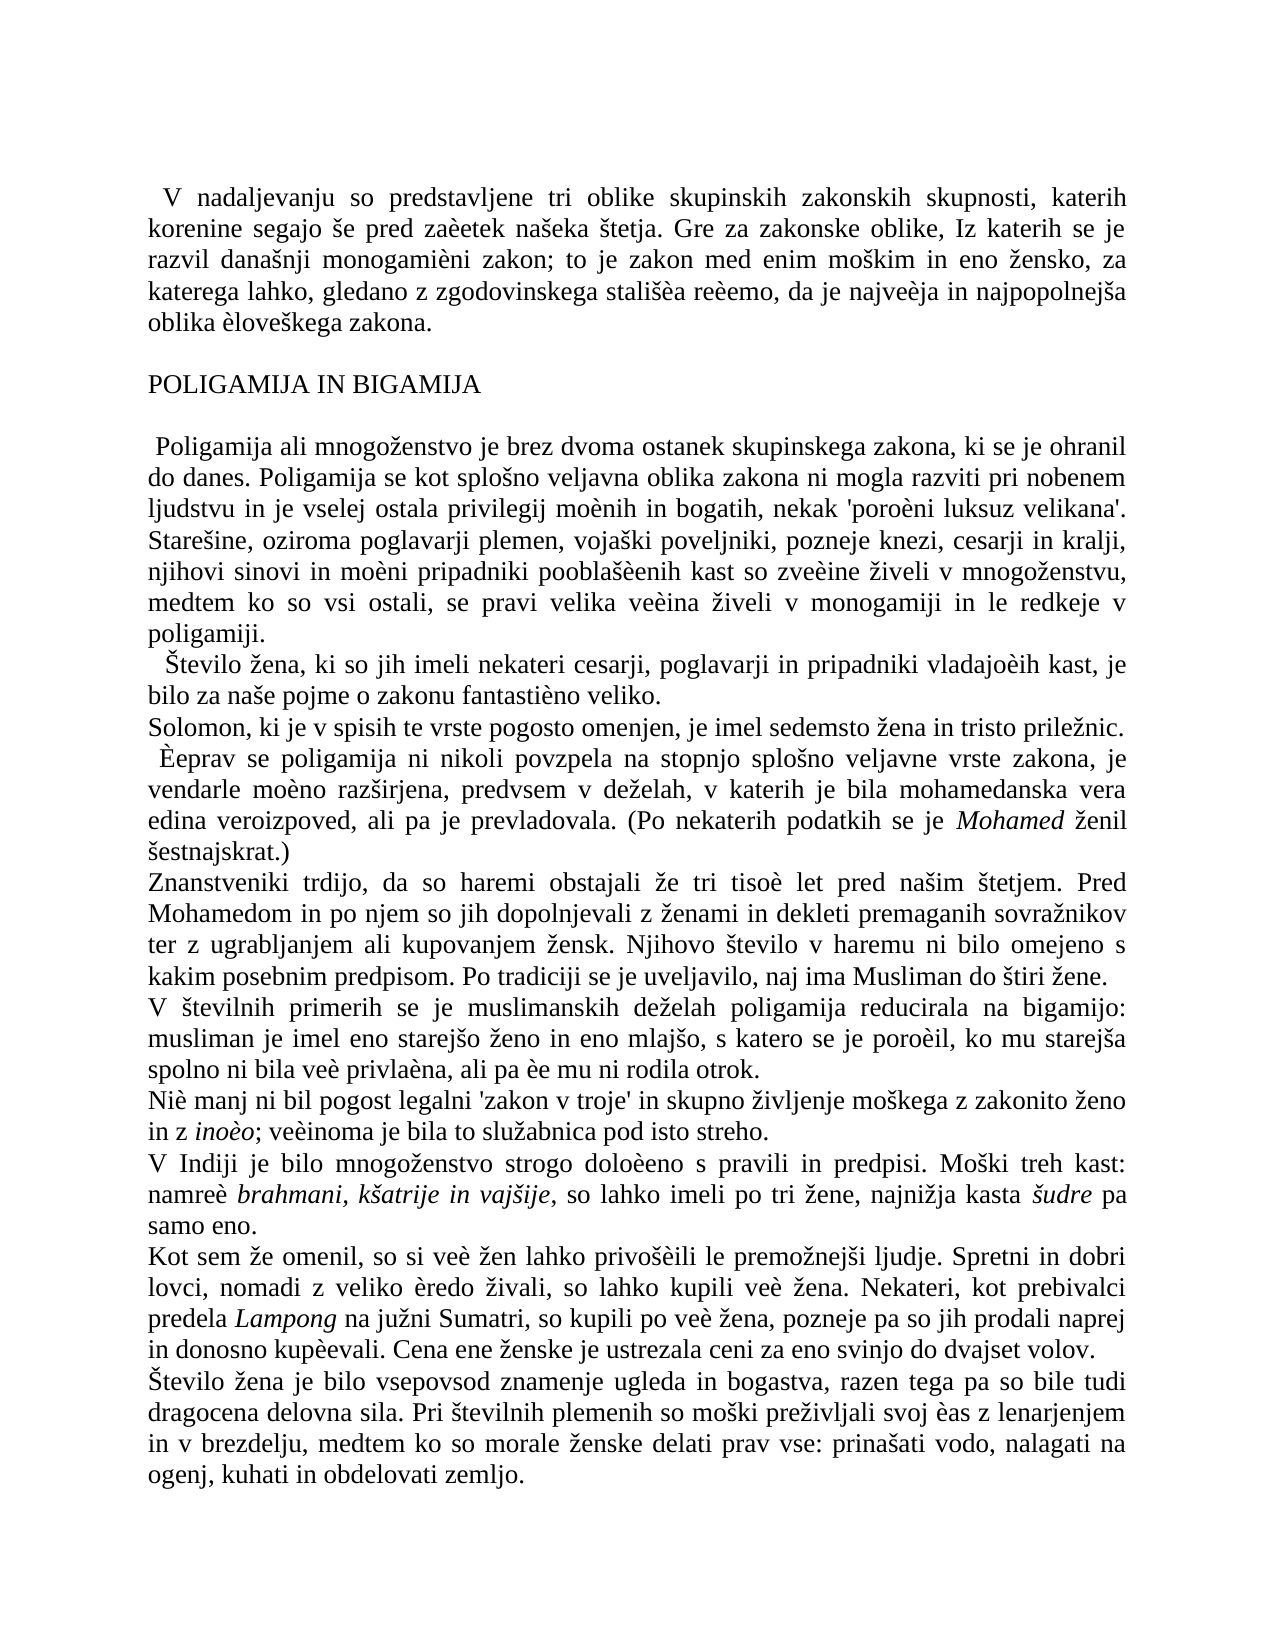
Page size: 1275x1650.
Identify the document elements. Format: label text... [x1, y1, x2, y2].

text Èeprav se poligamija ni nikoli povzpela na stopnjo splošno veljavne vrste zakona, je vendarle moèno razširjena, predvsem v deželah, v katerih je bila mohamedanska vera edina veroizpoved, ali pa je prevladovala. (Po nekaterih podatkih se je Mohamed ženil šestnajskrat.) [148, 742, 1127, 866]
text Število žena, ki so jih imeli nekateri cesarji, poglavarji in pripadniki vladajoèih kast, je bilo za naše pojme o zakonu fantastièno veliko. [148, 648, 1127, 711]
text POLIGAMIJA IN BIGAMIJA [148, 368, 1127, 399]
text V Indiji je bilo mnogoženstvo strogo doloèeno s pravili in predpisi. Moški treh kast: namreè brahmani, kšatrije in vajšije, so lahko imeli po tri žene, najnižja kasta šudre pa samo eno. [148, 1147, 1127, 1240]
text Znanstveniki trdijo, da so haremi obstajali že tri tisoè let pred našim štetjem. Pred Mohamedom in po njem so jih dopolnjevali z ženami in dekleti premaganih sovražnikov ter z ugrabljanjem ali kupovanjem žensk. Njihovo število v haremu ni bilo omejeno s kakim posebnim predpisom. Po tradiciji se je uveljavilo, naj ima Musliman do štiri žene. [148, 866, 1127, 991]
text Število žena je bilo vsepovsod znamenje ugleda in bogastva, razen tega pa so bile tudi dragocena delovna sila. Pri številnih plemenih so moški preživljali svoj èas z lenarjenjem in v brezdelju, medtem ko so morale ženske delati prav vse: prinašati vodo, nalagati na ogenj, kuhati in obdelovati zemljo. [148, 1365, 1127, 1489]
text Poligamija ali mnogoženstvo je brez dvoma ostanek skupinskega zakona, ki se je ohranil do danes. Poligamija se kot splošno veljavna oblika zakona ni mogla razviti pri nobenem ljudstvu in je vselej ostala privilegij moènih in bogatih, nekak 'poroèni luksuz velikana'. Starešine, oziroma poglavarji plemen, vojaški poveljniki, pozneje knezi, cesarji in kralji, njihovi sinovi in moèni pripadniki pooblašèenih kast so zveèine živeli v mnogoženstvu, medtem ko so vsi ostali, se pravi velika veèina živeli v monogamiji in le redkeje v poligamiji. [148, 430, 1127, 648]
text V nadaljevanju so predstavljene tri oblike skupinskih zakonskih skupnosti, katerih korenine segajo še pred zaèetek našeka štetja. Gre za zakonske oblike, Iz katerih se je razvil današnji monogamièni zakon; to je zakon med enim moškim in eno žensko, za katerega lahko, gledano z zgodovinskega stališèa reèemo, da je najveèja in najpopolnejša oblika èloveškega zakona. [148, 181, 1127, 337]
text Solomon, ki je v spisih te vrste pogosto omenjen, je imel sedemsto žena in tristo priležnic. [148, 711, 1127, 742]
text Niè manj ni bil pogost legalni 'zakon v troje' in skupno življenje moškega z zakonito ženo in z inoèo; veèinoma je bila to služabnica pod isto streho. [148, 1084, 1127, 1147]
text Kot sem že omenil, so si veè žen lahko privošèili le premožnejši ljudje. Spretni in dobri lovci, nomadi z veliko èredo živali, so lahko kupili veè žena. Nekateri, kot prebivalci predela Lampong na južni Sumatri, so kupili po veè žena, pozneje pa so jih prodali naprej in donosno kupèevali. Cena ene ženske je ustrezala ceni za eno svinjo do dvajset volov. [148, 1240, 1127, 1365]
text V številnih primerih se je muslimanskih deželah poligamija reducirala na bigamijo: musliman je imel eno starejšo ženo in eno mlajšo, s katero se je poroèil, ko mu starejša spolno ni bila veè privlaèna, ali pa èe mu ni rodila otrok. [148, 991, 1127, 1084]
